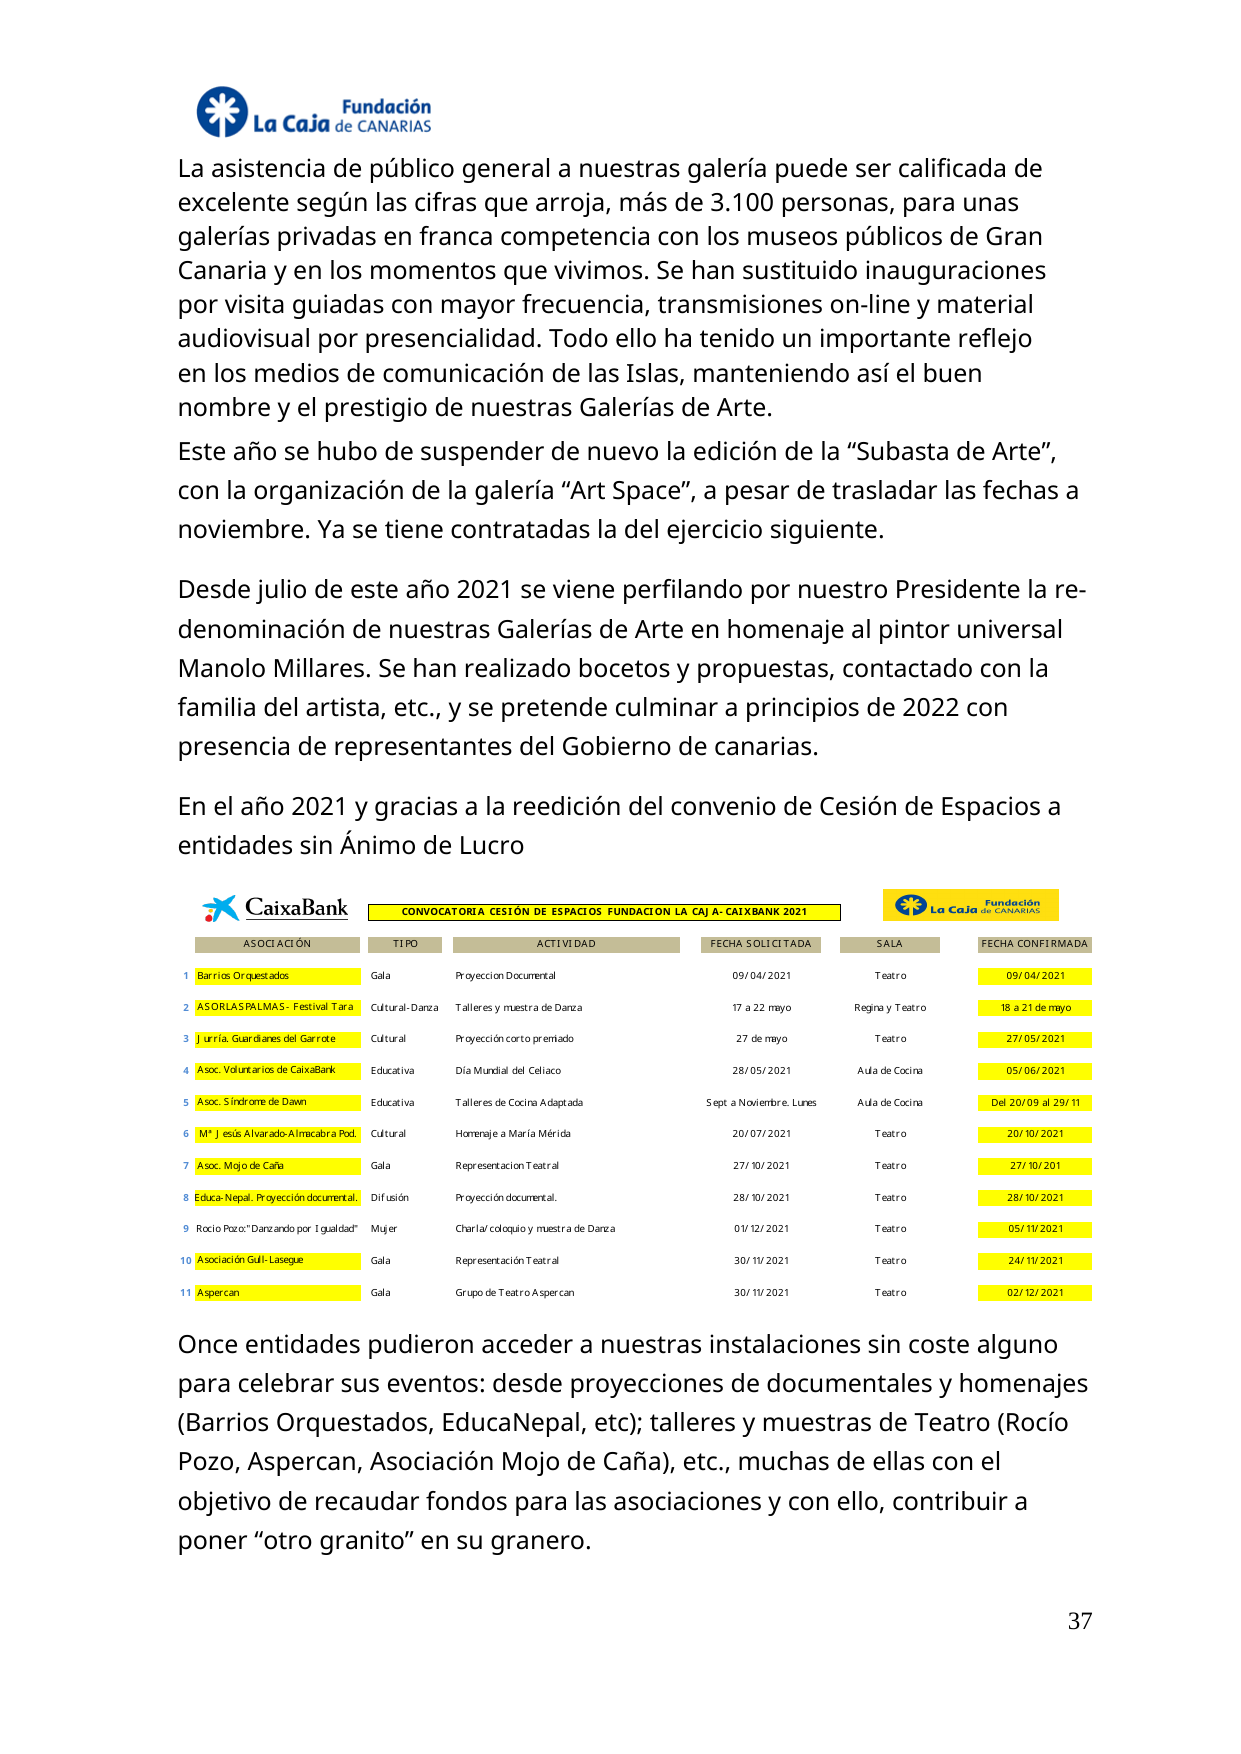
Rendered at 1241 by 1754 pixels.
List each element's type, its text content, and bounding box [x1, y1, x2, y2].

text La asistencia de público general a nuestras galería puede ser calificada de excelente según las cifras que arroja, más de 3.100 personas, para unas galerías privadas en franca competencia con los museos públicos de Gran Canaria y en los momentos que vivimos. Se han sustituido inauguraciones por visita guiadas con mayor frecuencia, transmisiones on-line y material audiovisual por presencialidad. Todo ello ha tenido un importante reflejo en los medios de comunicación de las Islas, manteniendo así el buen nombre y el prestigio de nuestras Galerías de Arte. [177, 151, 1050, 423]
text En el año 2021 y gracias a la reedición del convenio de Cesión de Espacios a entidades sin Ánimo de Lucro [177, 789, 1092, 862]
text Once entidades pudieron acceder a nuestras instalaciones sin coste alguno para celebrar sus eventos: desde proyecciones de documentales y homenajes (Barrios Orquestados, EducaNepal, etc); talleres y muestras de Teatro (Rocío Pozo, Aspercan, Asociación Mojo de Caña), etc., muchas de ellas con el objetivo de recaudar fondos para las asociaciones y con ello, contribuir a poner “otro granito” en su granero. [177, 1327, 1092, 1556]
text Este año se hubo de suspender de nuevo la edición de la “Subasta de Arte”, con la organización de la galería “Art Space”, a pesar de trasladar las fechas a noviembre. Ya se tiene contratadas la del ejercicio siguiente. [177, 434, 1092, 546]
text Desde julio de este año 2021 se viene perfilando por nuestro Presidente la re-denominación de nuestras Galerías de Arte en homenaje al pintor universal Manolo Millares. Se han realizado bocetos y propuestas, contactado con la familia del artista, etc., y se pretende culminar a principios de 2022 con presencia de representantes del Gobierno de canarias. [177, 572, 1092, 763]
